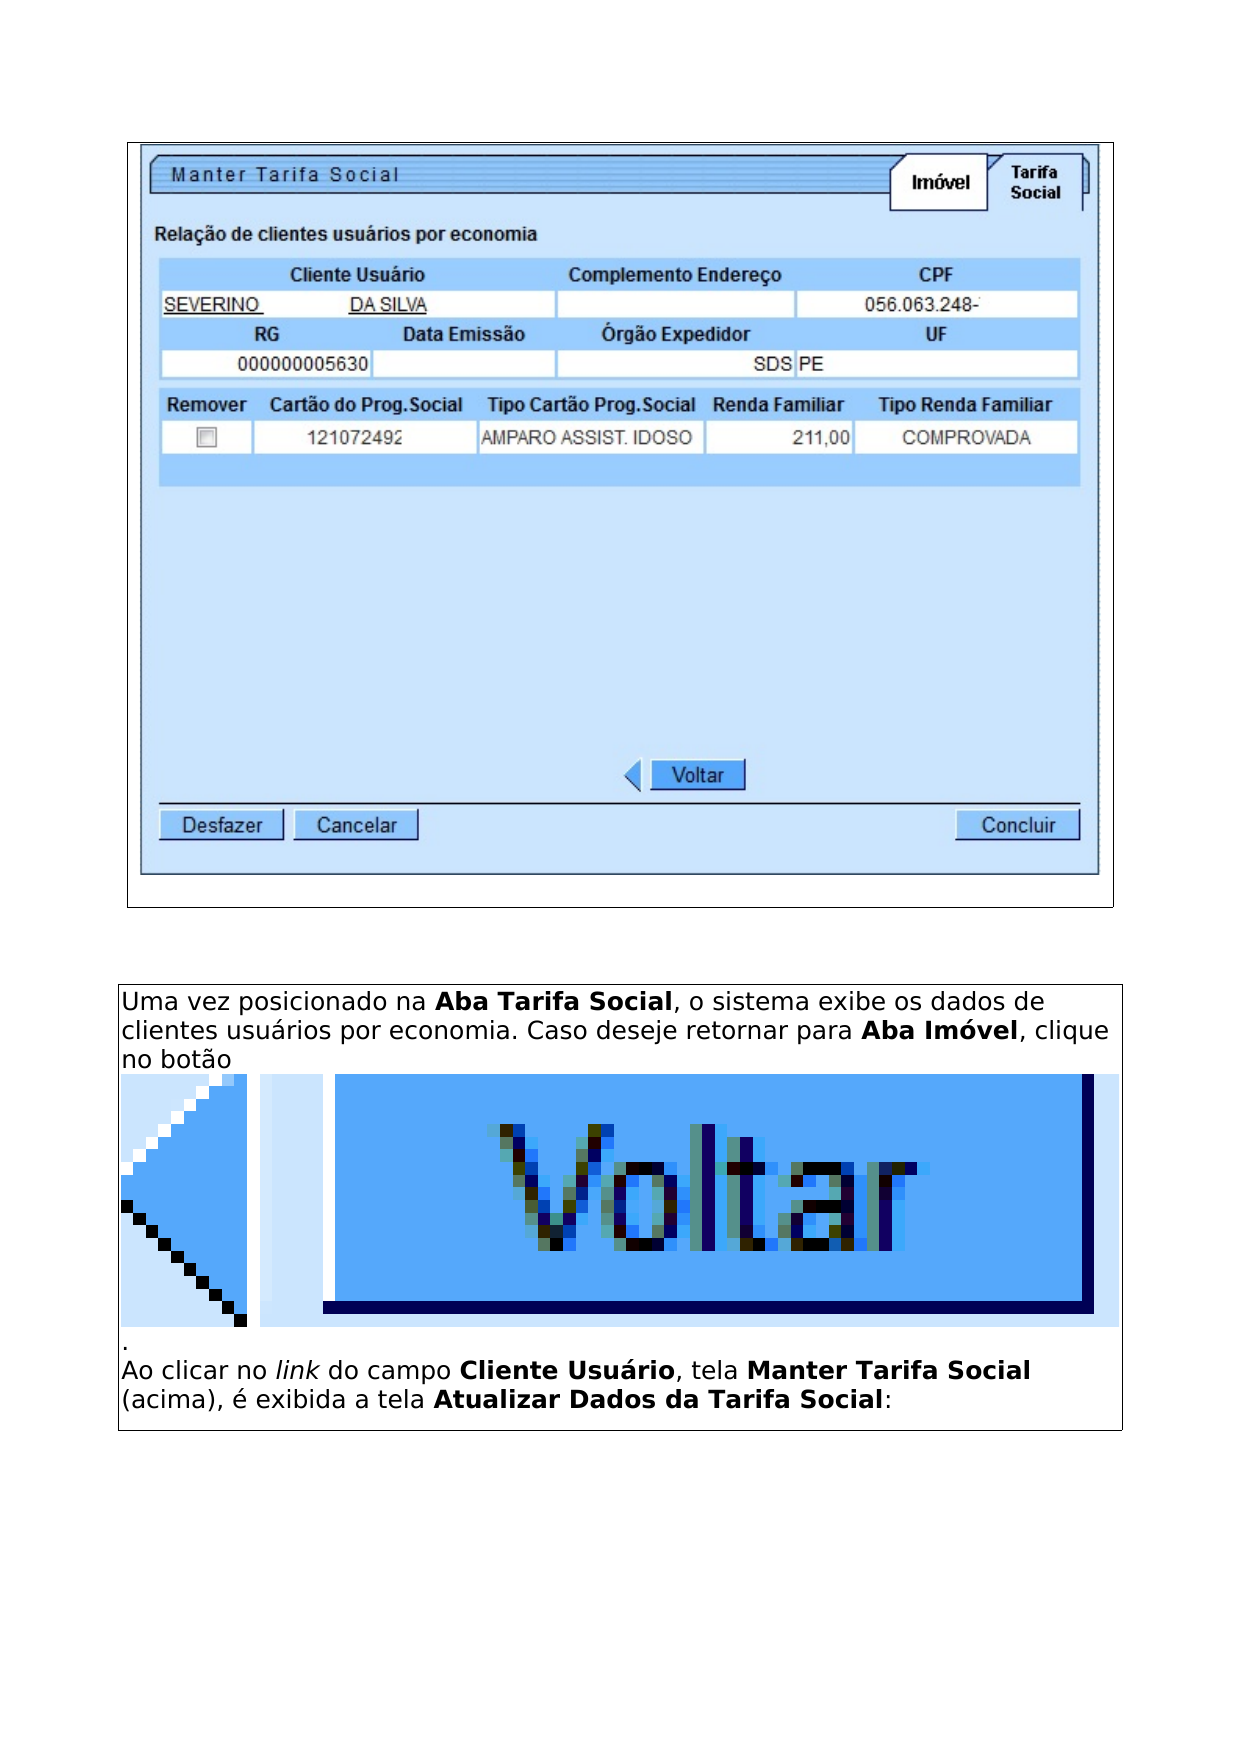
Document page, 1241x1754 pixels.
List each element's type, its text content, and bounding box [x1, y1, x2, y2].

table_header [128, 143, 1113, 907]
picture [121, 1074, 1120, 1327]
picture [139, 144, 1101, 875]
table_header Uma vez posicionado na Aba Tarifa Social, o sistema exibe os dados de clientes usuários por economia. Caso deseje retornar para Aba Imóvel, clique no botão . Ao clicar no link do campo Cliente Usuário, tela Manter Tarifa Social (acima), é exibida a tela Atualizar Dados da Tarifa Social: [119, 985, 1122, 1430]
